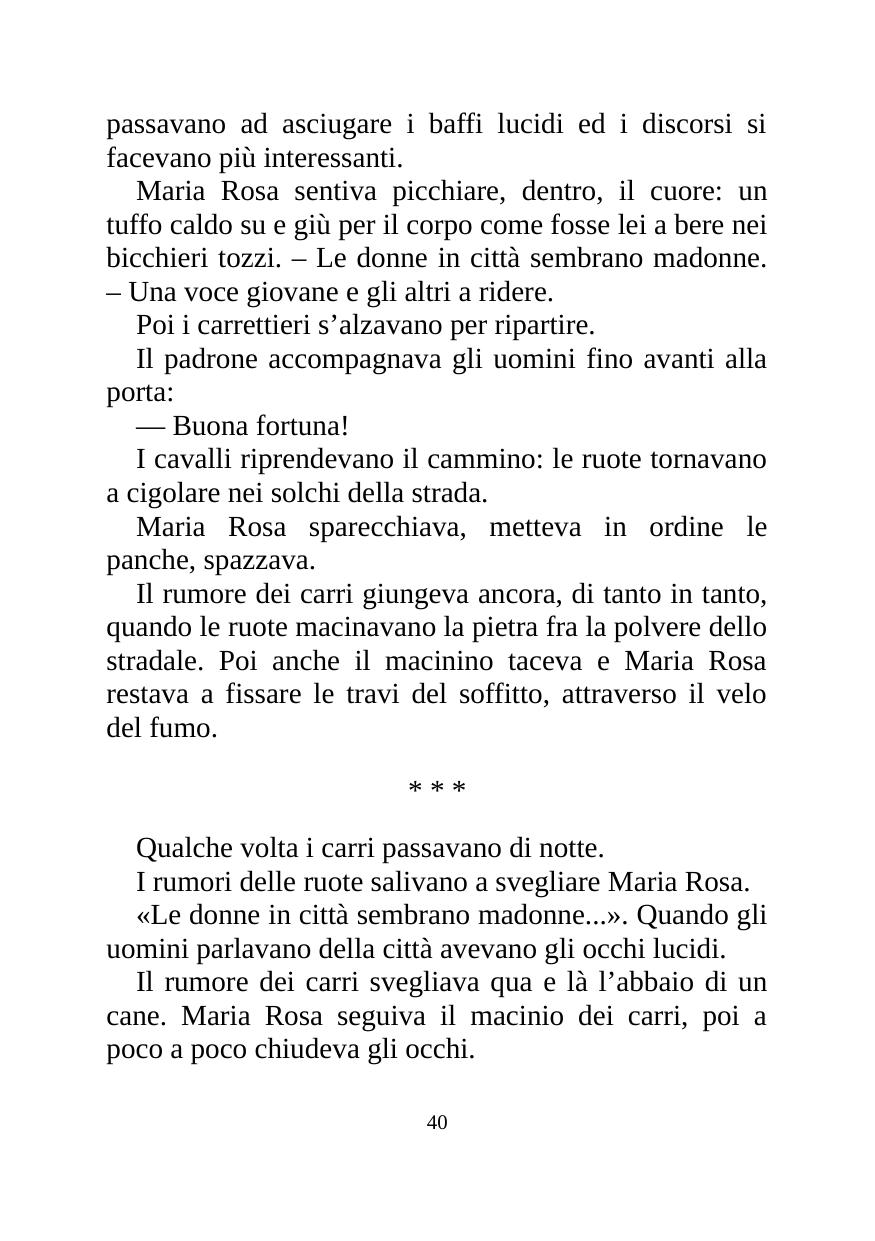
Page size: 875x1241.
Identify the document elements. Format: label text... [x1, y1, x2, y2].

text «Le donne in città sembrano madonne...». Quando gli uomini parlavano della città avevano gli occhi lucidi. [106, 897, 768, 964]
text I cavalli riprendevano il cammino: le ruote tornavano a cigolare nei solchi della strada. [106, 442, 768, 509]
text * * * [106, 773, 768, 807]
text Qualche volta i carri passavano di notte. [106, 830, 768, 864]
text Il padrone accompagnava gli uomini fino avanti alla porta: [106, 341, 768, 408]
text Poi i carrettieri s’alzavano per ripartire. [106, 307, 768, 341]
text — Buona fortuna! [106, 408, 768, 442]
text Maria Rosa sparecchiava, metteva in ordine le panche, spazzava. [106, 509, 768, 576]
text I rumori delle ruote salivano a svegliare Maria Rosa. [106, 864, 768, 897]
text Maria Rosa sentiva picchiare, dentro, il cuore: un tuffo caldo su e giù per il corpo come fosse lei a bere nei bicchieri tozzi. – Le donne in città sembrano madonne. – Una voce giovane e gli altri a ridere. [106, 173, 768, 307]
text passavano ad asciugare i baffi lucidi ed i discorsi si facevano più interessanti. [106, 106, 768, 173]
text Il rumore dei carri svegliava qua e là l’abbaio di un cane. Maria Rosa seguiva il macinio dei carri, poi a poco a poco chiudeva gli occhi. [106, 964, 768, 1065]
text Il rumore dei carri giungeva ancora, di tanto in tanto, quando le ruote macinavano la pietra fra la polvere dello stradale. Poi anche il macinino taceva e Maria Rosa restava a fissare le travi del soffitto, attraverso il velo del fumo. [106, 576, 768, 743]
